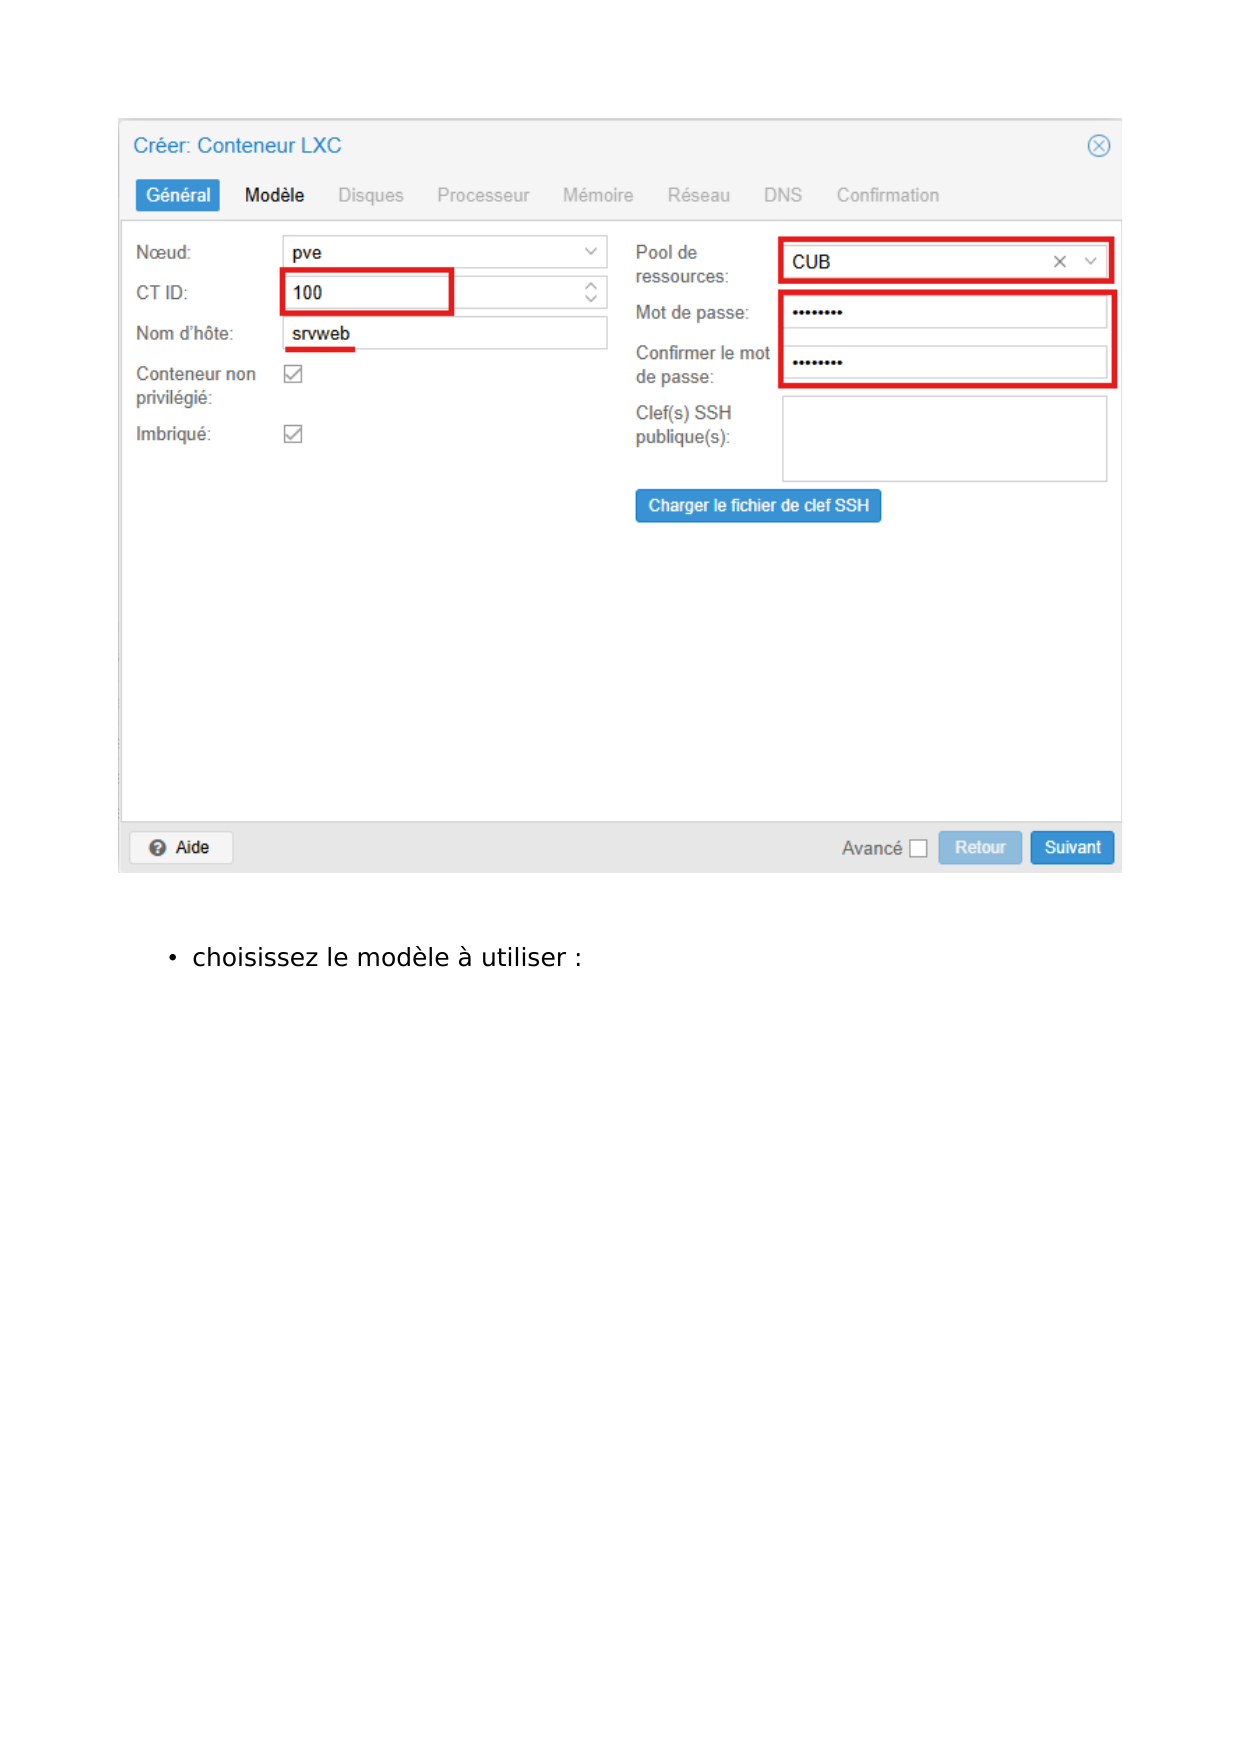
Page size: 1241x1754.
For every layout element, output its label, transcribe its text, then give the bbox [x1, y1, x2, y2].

picture [118, 118, 1123, 873]
list choisissez le modèle à utiliser : [177, 943, 1122, 973]
